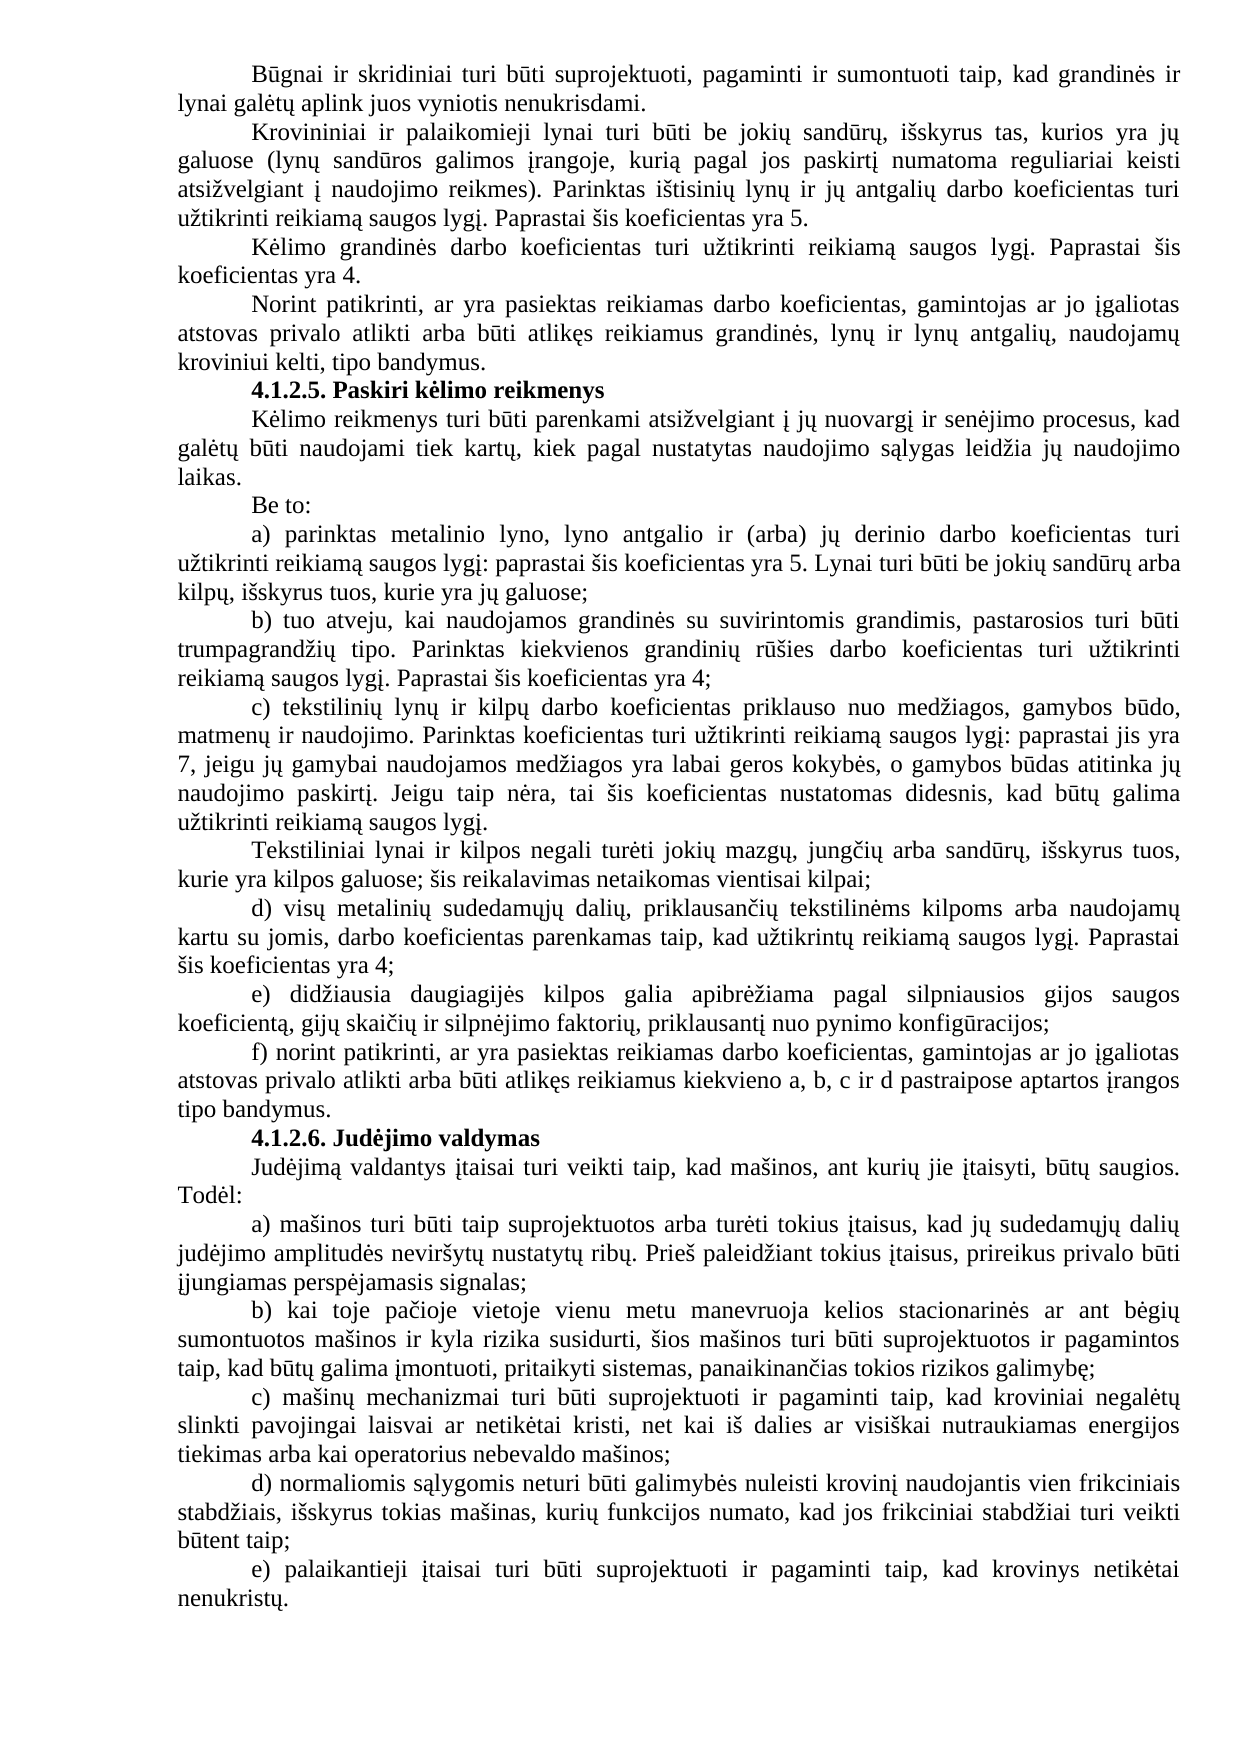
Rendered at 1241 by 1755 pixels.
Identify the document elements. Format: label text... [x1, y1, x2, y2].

text Krovininiai ir palaikomieji lynai turi būti be jokių sandūrų, išskyrus tas, kurios yra jų galuose (lynų sandūros galimos įrangoje, kurią pagal jos paskirtį numatoma reguliariai keisti atsižvelgiant į naudojimo reikmes). Parinktas ištisinių lynų ir jų antgalių darbo koeficientas turi užtikrinti reikiamą saugos lygį. Paprastai šis koeficientas yra 5. [177, 117, 1181, 232]
text c) mašinų mechanizmai turi būti suprojektuoti ir pagaminti taip, kad kroviniai negalėtų slinkti pavojingai laisvai ar netikėtai kristi, net kai iš dalies ar visiškai nutraukiamas energijos tiekimas arba kai operatorius nebevaldo mašinos; [177, 1382, 1181, 1468]
text a) mašinos turi būti taip suprojektuotos arba turėti tokius įtaisus, kad jų sudedamųjų dalių judėjimo amplitudės neviršytų nustatytų ribų. Prieš paleidžiant tokius įtaisus, prireikus privalo būti įjungiamas perspėjamasis signalas; [177, 1209, 1181, 1295]
text b) kai toje pačioje vietoje vienu metu manevruoja kelios stacionarinės ar ant bėgių sumontuotos mašinos ir kyla rizika susidurti, šios mašinos turi būti suprojektuotos ir pagamintos taip, kad būtų galima įmontuoti, pritaikyti sistemas, panaikinančias tokios rizikos galimybę; [177, 1295, 1181, 1382]
text d) visų metalinių sudedamųjų dalių, priklausančių tekstilinėms kilpoms arba naudojamų kartu su jomis, darbo koeficientas parenkamas taip, kad užtikrintų reikiamą saugos lygį. Paprastai šis koeficientas yra 4; [177, 893, 1181, 979]
text Kėlimo grandinės darbo koeficientas turi užtikrinti reikiamą saugos lygį. Paprastai šis koeficientas yra 4. [177, 232, 1181, 289]
text Kėlimo reikmenys turi būti parenkami atsižvelgiant į jų nuovargį ir senėjimo procesus, kad galėtų būti naudojami tiek kartų, kiek pagal nustatytas naudojimo sąlygas leidžia jų naudojimo laikas. [177, 404, 1181, 490]
text a) parinktas metalinio lyno, lyno antgalio ir (arba) jų derinio darbo koeficientas turi užtikrinti reikiamą saugos lygį: paprastai šis koeficientas yra 5. Lynai turi būti be jokių sandūrų arba kilpų, išskyrus tuos, kurie yra jų galuose; [177, 519, 1181, 605]
text 4.1.2.6. Judėjimo valdymas [177, 1123, 1181, 1152]
text 4.1.2.5. Paskiri kėlimo reikmenys [177, 375, 1181, 404]
text Norint patikrinti, ar yra pasiektas reikiamas darbo koeficientas, gamintojas ar jo įgaliotas atstovas privalo atlikti arba būti atlikęs reikiamus grandinės, lynų ir lynų antgalių, naudojamų kroviniui kelti, tipo bandymus. [177, 289, 1181, 375]
text e) palaikantieji įtaisai turi būti suprojektuoti ir pagaminti taip, kad krovinys netikėtai nenukristų. [177, 1554, 1181, 1612]
text Be to: [177, 490, 1181, 519]
text f) norint patikrinti, ar yra pasiektas reikiamas darbo koeficientas, gamintojas ar jo įgaliotas atstovas privalo atlikti arba būti atlikęs reikiamus kiekvieno a, b, c ir d pastraipose aptartos įrangos tipo bandymus. [177, 1037, 1181, 1123]
text d) normaliomis sąlygomis neturi būti galimybės nuleisti krovinį naudojantis vien frikciniais stabdžiais, išskyrus tokias mašinas, kurių funkcijos numato, kad jos frikciniai stabdžiai turi veikti būtent taip; [177, 1468, 1181, 1554]
text b) tuo atveju, kai naudojamos grandinės su suvirintomis grandimis, pastarosios turi būti trumpagrandžių tipo. Parinktas kiekvienos grandinių rūšies darbo koeficientas turi užtikrinti reikiamą saugos lygį. Paprastai šis koeficientas yra 4; [177, 605, 1181, 692]
text Tekstiliniai lynai ir kilpos negali turėti jokių mazgų, jungčių arba sandūrų, išskyrus tuos, kurie yra kilpos galuose; šis reikalavimas netaikomas vientisai kilpai; [177, 835, 1181, 893]
text Judėjimą valdantys įtaisai turi veikti taip, kad mašinos, ant kurių jie įtaisyti, būtų saugios. Todėl: [177, 1152, 1181, 1209]
text c) tekstilinių lynų ir kilpų darbo koeficientas priklauso nuo medžiagos, gamybos būdo, matmenų ir naudojimo. Parinktas koeficientas turi užtikrinti reikiamą saugos lygį: paprastai jis yra 7, jeigu jų gamybai naudojamos medžiagos yra labai geros kokybės, o gamybos būdas atitinka jų naudojimo paskirtį. Jeigu taip nėra, tai šis koeficientas nustatomas didesnis, kad būtų galima užtikrinti reikiamą saugos lygį. [177, 692, 1181, 835]
text e) didžiausia daugiagijės kilpos galia apibrėžiama pagal silpniausios gijos saugos koeficientą, gijų skaičių ir silpnėjimo faktorių, priklausantį nuo pynimo konfigūracijos; [177, 979, 1181, 1037]
text Būgnai ir skridiniai turi būti suprojektuoti, pagaminti ir sumontuoti taip, kad grandinės ir lynai galėtų aplink juos vyniotis nenukrisdami. [177, 59, 1181, 117]
